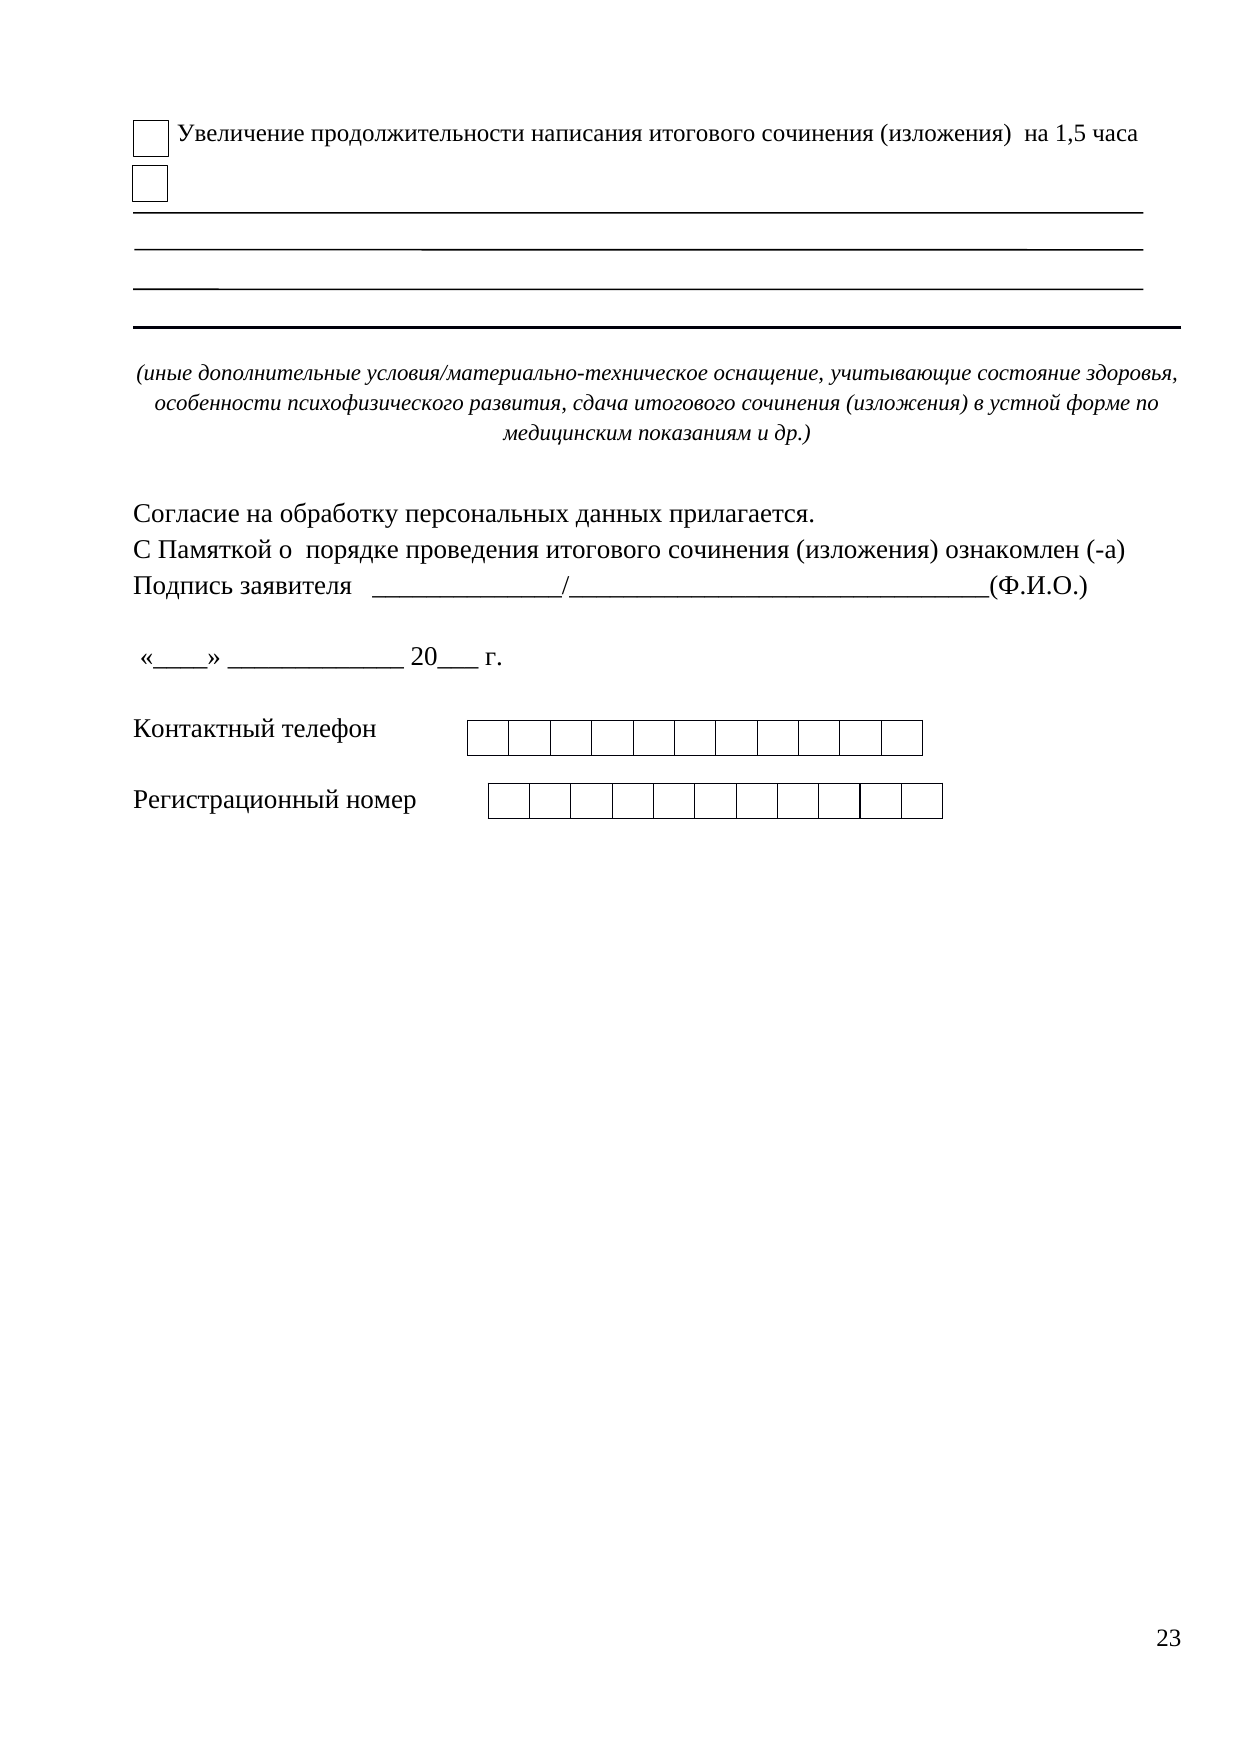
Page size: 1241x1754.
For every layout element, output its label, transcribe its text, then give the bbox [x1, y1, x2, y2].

table_header [654, 784, 694, 818]
table_header [799, 721, 839, 755]
table_header [695, 784, 736, 818]
table_header [737, 784, 777, 818]
table_header [530, 784, 570, 818]
table_header [902, 784, 942, 818]
table_header [509, 721, 550, 755]
text Контактный телефон [133, 712, 1181, 743]
table_header [716, 721, 757, 755]
table_header [592, 721, 633, 755]
table_header [551, 721, 591, 755]
table_header [778, 784, 818, 818]
table_header [489, 784, 529, 818]
table_header [840, 721, 881, 755]
table_header [758, 721, 798, 755]
text Подпись заявителя ______________/_______________________________(Ф.И.О.) [133, 569, 1181, 600]
text «____» _____________ 20___ г. [133, 641, 1181, 672]
text C Памяткой о порядке проведения итогового сочинения (изложения) ознакомлен (-а) [133, 533, 1181, 564]
table_header [882, 721, 922, 755]
table_header [571, 784, 612, 818]
text [943, 783, 1181, 814]
text (иные дополнительные условия/материально-техническое оснащение, учитывающие состояние здоровья, особенности психофизического развития, сдача итогового сочинения (изложения) в устной форме по медицинским показаниям и др.) [133, 359, 1181, 446]
table_header [861, 784, 901, 818]
text Согласие на обработку персональных данных прилагается. [133, 498, 1181, 529]
table_header [613, 784, 653, 818]
text Увеличение продолжительности написания итогового сочинения (изложения) на 1,5 часа [133, 118, 1181, 147]
table_header [468, 721, 508, 755]
table_header [819, 784, 859, 818]
table_header [634, 721, 674, 755]
table_header [675, 721, 715, 755]
text Регистрационный номер [133, 783, 488, 814]
